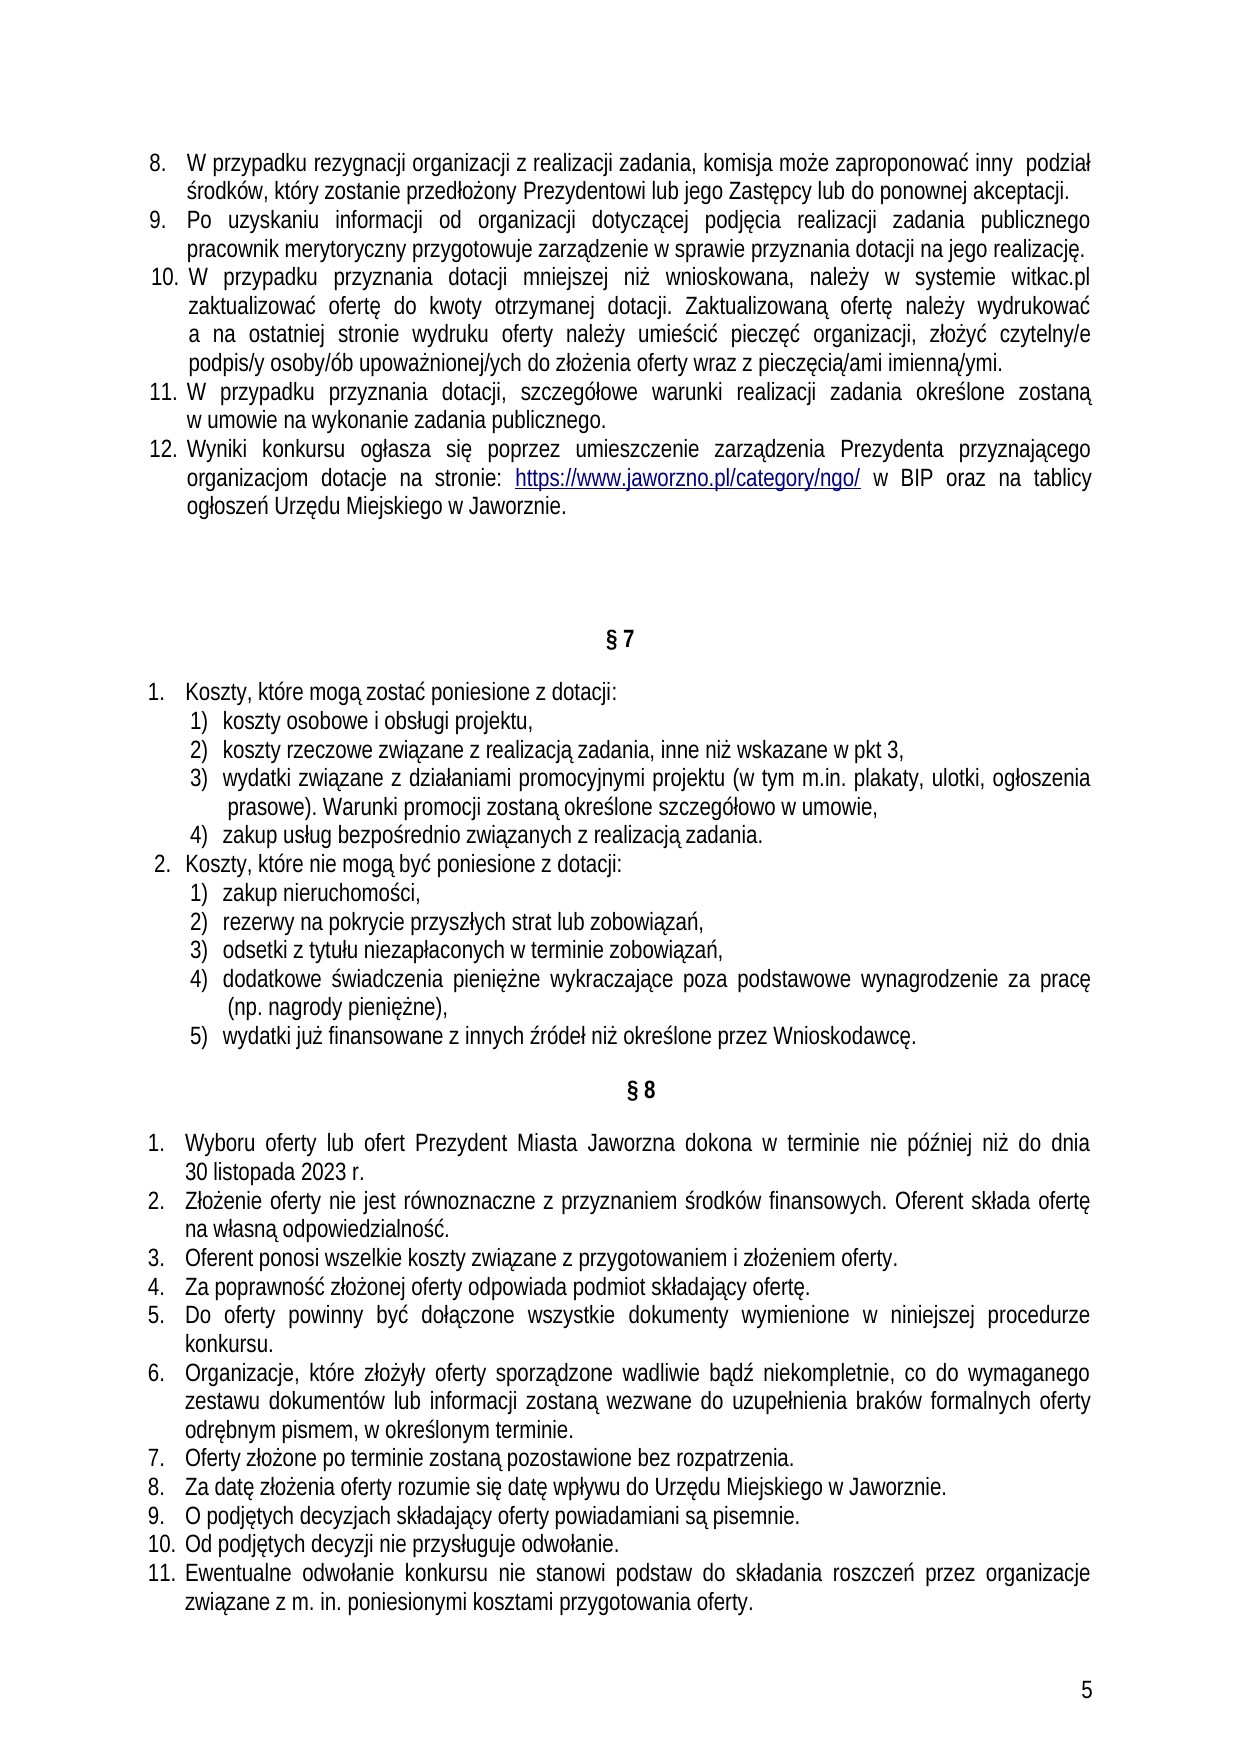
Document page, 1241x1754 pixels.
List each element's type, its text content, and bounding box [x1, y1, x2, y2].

text § 8 [190, 1075, 1092, 1103]
list wydatki już finansowane z innych źródeł niż określone przez Wnioskodawcę. [190, 1021, 1092, 1050]
list Ewentualne odwołanie konkursu nie stanowi podstaw do składania roszczeń przez organizacje związane z m. in. poniesionymi kosztami przygotowania oferty. [148, 1558, 1092, 1615]
list Po uzyskaniu informacji od organizacji dotyczącej podjęcia realizacji zadania publicznego pracownik merytoryczny przygotowuje zarządzenie w sprawie przyznania dotacji na jego realizację. [149, 205, 1092, 262]
list Wyniki konkursu ogłasza się poprzez umieszczenie zarządzenia Prezydenta przyznającego organizacjom dotacje na stronie: https://www.jaworzno.pl/category/ngo/ w BIP oraz na tablicy ogłoszeń Urzędu Miejskiego w Jaworznie. [149, 434, 1092, 520]
list zakup nieruchomości, [190, 878, 1092, 906]
list dodatkowe świadczenia pieniężne wykraczające poza podstawowe wynagrodzenie za pracę (np. nagrody pieniężne), [190, 964, 1092, 1021]
list koszty osobowe i obsługi projektu, [190, 706, 1092, 734]
list Oferty złożone po terminie zostaną pozostawione bez rozpatrzenia. [148, 1443, 1092, 1472]
list zakup usług bezpośrednio związanych z realizacją zadania. [190, 821, 1092, 849]
list rezerwy na pokrycie przyszłych strat lub zobowiązań, [190, 906, 1092, 935]
list Złożenie oferty nie jest równoznaczne z przyznaniem środków finansowych. Oferent składa ofertę na własną odpowiedzialność. [148, 1186, 1092, 1243]
list wydatki związane z działaniami promocyjnymi projektu (w tym m.in. plakaty, ulotki, ogłoszenia prasowe). Warunki promocji zostaną określone szczegółowo w umowie, [190, 763, 1092, 821]
list W przypadku przyznania dotacji mniejszej niż wnioskowana, należy w systemie witkac.pl zaktualizować ofertę do kwoty otrzymanej dotacji. Zaktualizowaną ofertę należy wydrukować a na ostatniej stronie wydruku oferty należy umieścić pieczęć organizacji, złożyć czytelny/e podpis/y osoby/ób upoważnionej/ych do złożenia oferty wraz z pieczęcią/ami imienną/ymi. [151, 262, 1092, 377]
list Do oferty powinny być dołączone wszystkie dokumenty wymienione w niniejszej procedurze konkursu. [148, 1300, 1092, 1357]
list Koszty, które nie mogą być poniesione z dotacji: [154, 849, 1092, 878]
list Za datę złożenia oferty rozumie się datę wpływu do Urzędu Miejskiego w Jaworznie. [148, 1472, 1092, 1501]
list Od podjętych decyzji nie przysługuje odwołanie. [148, 1529, 1092, 1558]
list Koszty, które mogą zostać poniesione z dotacji: [148, 677, 1092, 706]
list Oferent ponosi wszelkie koszty związane z przygotowaniem i złożeniem oferty. [148, 1243, 1092, 1272]
list odsetki z tytułu niezapłaconych w terminie zobowiązań, [190, 935, 1092, 964]
text § 7 [148, 624, 1092, 652]
list Wyboru oferty lub ofert Prezydent Miasta Jaworzna dokona w terminie nie później niż do dnia 30 listopada 2023 r. [148, 1128, 1092, 1186]
list O podjętych decyzjach składający oferty powiadamiani są pisemnie. [148, 1501, 1092, 1529]
list W przypadku rezygnacji organizacji z realizacji zadania, komisja może zaproponować inny podział środków, który zostanie przedłożony Prezydentowi lub jego Zastępcy lub do ponownej akceptacji. [149, 148, 1092, 205]
list koszty rzeczowe związane z realizacją zadania, inne niż wskazane w pkt 3, [190, 734, 1092, 763]
list Organizacje, które złożyły oferty sporządzone wadliwie bądź niekompletnie, co do wymaganego zestawu dokumentów lub informacji zostaną wezwane do uzupełnienia braków formalnych oferty odrębnym pismem, w określonym terminie. [148, 1357, 1092, 1443]
list Za poprawność złożonej oferty odpowiada podmiot składający ofertę. [148, 1272, 1092, 1300]
list W przypadku przyznania dotacji, szczegółowe warunki realizacji zadania określone zostaną w umowie na wykonanie zadania publicznego. [149, 377, 1092, 434]
